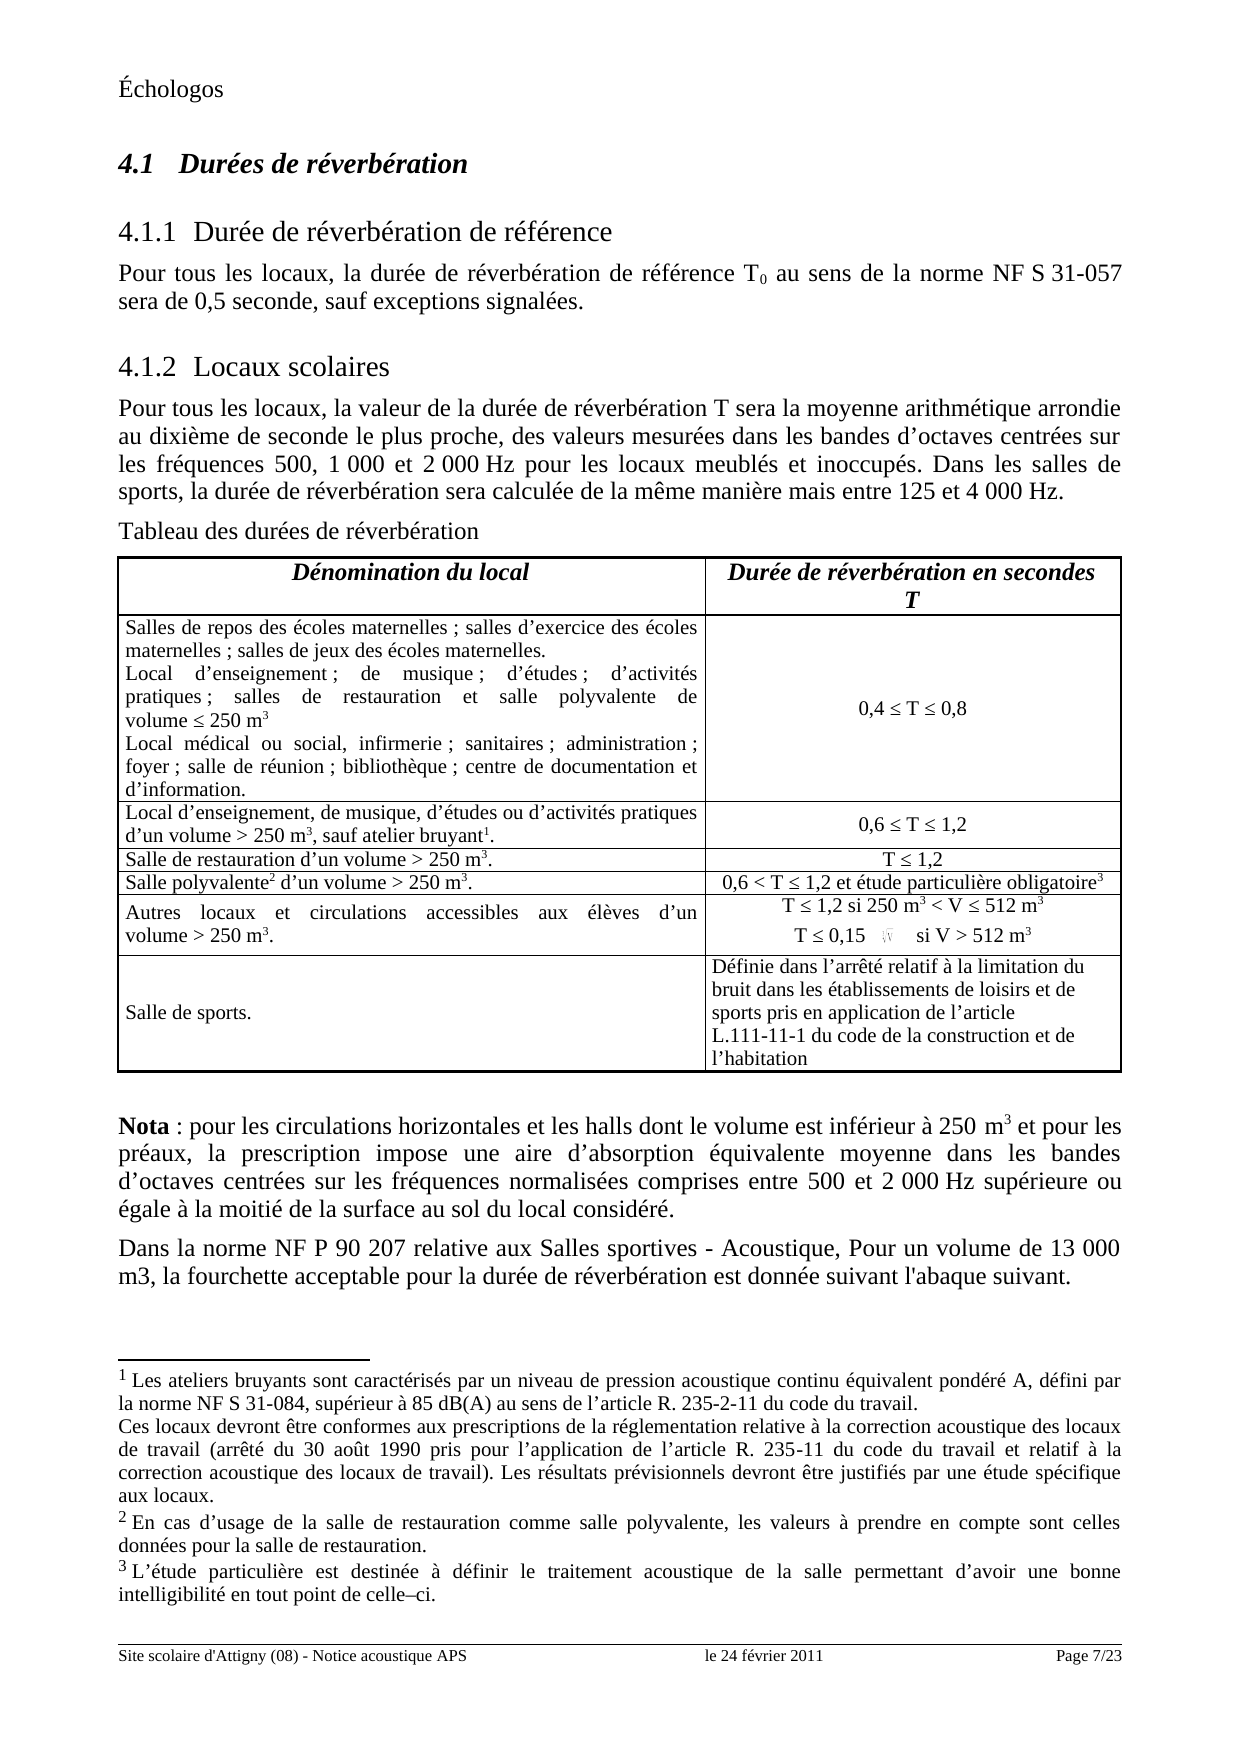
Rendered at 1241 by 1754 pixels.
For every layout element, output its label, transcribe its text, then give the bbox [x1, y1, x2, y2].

table_cell Salle de restauration d’un volume > 250 m3. [119, 849, 705, 871]
table_cell 0,6 < T ≤ 1,2 et étude particulière obligatoire [706, 872, 1120, 894]
table_header Durée de réverbération en secondes T [706, 559, 1120, 614]
table_cell Définie dans l’arrêté relatif à la limitation du bruit dans les établissements de loisirs et de sports pris en application de l’article L.111-11-1 du code de la construction et de l’habitation [706, 956, 1120, 1070]
table_cell Autres locaux et circulations accessibles aux élèves d’un volume > 250 m3. [119, 895, 705, 954]
subtitle Durées de réverbération [118, 148, 1122, 180]
text Dans la norme NF P 90 207 relative aux Salles sportives - Acoustique, Pour un volume de 13 000 m3, la fourchette acceptable pour la durée de réverbération est donnée suivant l'abaque suivant. [118, 1234, 1122, 1290]
table_header Dénomination du local [119, 559, 705, 614]
table_cell T ≤ 1,2 si 250 m3 < V ≤ 512 m3 T ≤ 0,15 si V > 512 m3 [706, 895, 1120, 954]
table_cell 0,4 ≤ T ≤ 0,8 [706, 616, 1120, 801]
text Tableau des durées de réverbération [118, 517, 1122, 545]
text Nota : pour les circulations horizontales et les halls dont le volume est inférieur à 250 m3 et pour les préaux, la prescription impose une aire d’absorption équivalente moyenne dans les bandes d’octaves centrées sur les fréquences normalisées comprises entre 500 et 2 000 Hz supérieure ou égale à la moitié de la surface au sol du local considéré. [118, 1112, 1122, 1223]
table_cell T ≤ 1,2 [706, 849, 1120, 871]
subtitle Durée de réverbération de référence [118, 215, 1122, 248]
text Pour tous les locaux, la valeur de la durée de réverbération T sera la moyenne arithmétique arrondie au dixième de seconde le plus proche, des valeurs mesurées dans les bandes d’octaves centrées sur les fréquences 500, 1 000 et 2 000 Hz pour les locaux meublés et inoccupés. Dans les salles de sports, la durée de réverbération sera calculée de la même manière mais entre 125 et 4 000 Hz. [118, 394, 1122, 505]
table_cell Salle de sports. [119, 956, 705, 1070]
table_cell Salle polyvalente d’un volume > 250 m3. [119, 872, 705, 894]
subtitle Locaux scolaires [118, 350, 1122, 383]
text Pour tous les locaux, la durée de réverbération de référence T0 au sens de la norme NF S 31‑057 sera de 0,5 seconde, sauf exceptions signalées. [118, 259, 1122, 315]
table_cell 0,6 ≤ T ≤ 1,2 [706, 802, 1120, 847]
table_cell Salles de repos des écoles maternelles ; salles d’exercice des écoles maternelles ; salles de jeux des écoles maternelles. Local d’enseignement ; de musique ; d’études ; d’activités pratiques ; salles de restauration et salle polyvalente de volume ≤ 250 m3 Local médical ou social, infirmerie ; sanitaires ; administration ; foyer ; salle de réunion ; bibliothèque ; centre de documentation et d’information. [119, 616, 705, 801]
table_cell Local d’enseignement, de musique, d’études ou d’activités pratiques d’un volume > 250 m3, sauf atelier bruyant. [119, 802, 705, 847]
